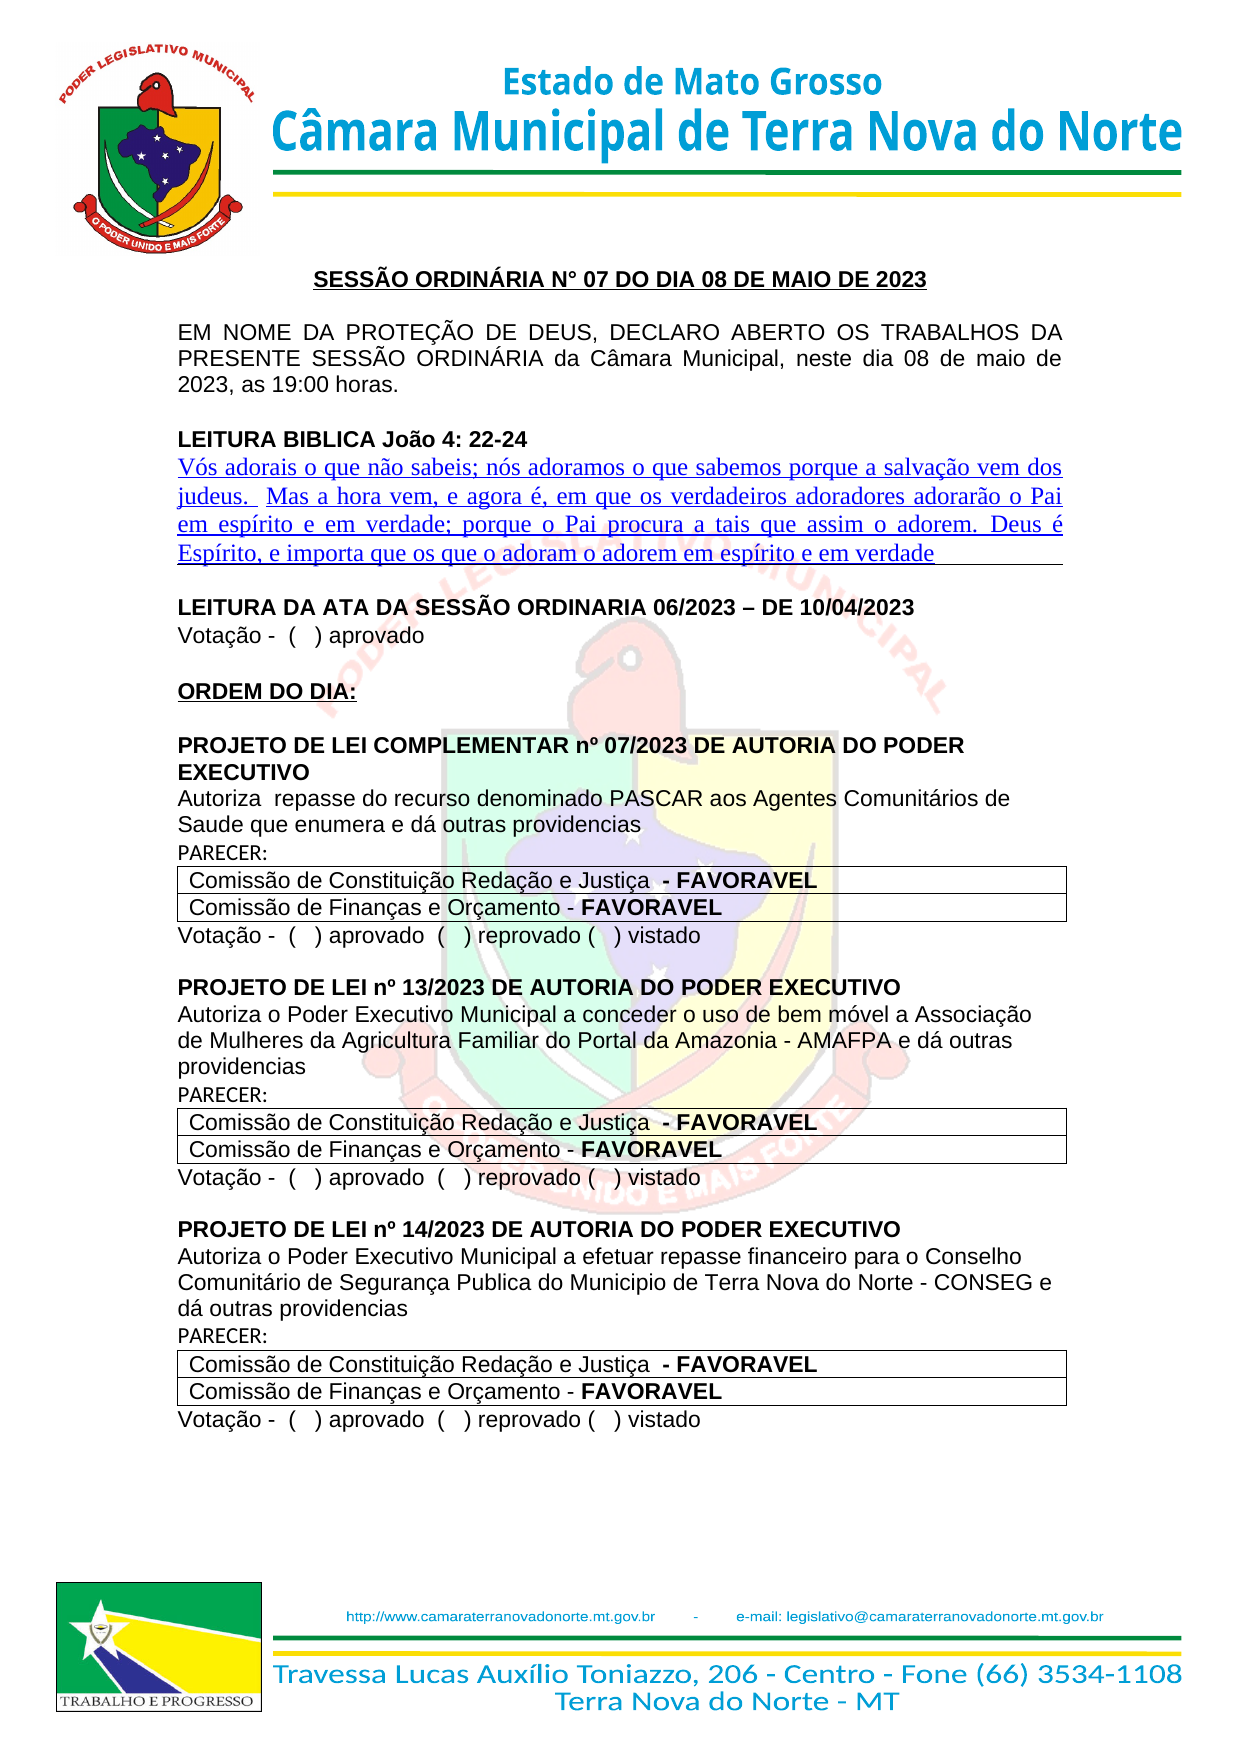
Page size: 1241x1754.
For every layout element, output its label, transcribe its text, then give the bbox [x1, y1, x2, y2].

text PROJETO DE LEI nº 14/2023 DE AUTORIA DO PODER EXECUTIVO [177, 1216, 1063, 1243]
text PARECER: [177, 838, 303, 866]
text [966, 1080, 1063, 1108]
table_header Comissão de Constituição Redação e Justiça - FAVORAVEL [178, 1351, 1066, 1377]
subtitle EM NOME DA PROTEÇÃO DE DEUS, DECLARO ABERTO OS TRABALHOS DA PRESENTE SESSÃO ORDINÁRIA da Câmara Municipal, neste dia 08 de maio de 2023, as 19:00 horas. [177, 318, 1063, 398]
text Votação - ( ) aprovado ( ) reprovado ( ) vistado [177, 922, 303, 948]
text PARECER: [177, 1322, 1063, 1350]
picture [57, 1583, 261, 1711]
text LEITURA DA ATA DA SESSÃO ORDINARIA 06/2023 – DE 10/04/2023 [966, 593, 1063, 620]
text Votação - ( ) aprovado [966, 622, 1063, 648]
subtitle SESSÃO ORDINÁRIA N° 07 DO DIA 08 DE MAIO DE 2023 [177, 266, 1063, 292]
text PROJETO DE LEI nº 13/2023 DE AUTORIA DO PODER EXECUTIVO [966, 974, 1063, 1001]
table_header Comissão de Constituição Redação e Justiça - FAVORAVEL [966, 1109, 1066, 1135]
text Autoriza repasse do recurso denominado PASCAR aos Agentes Comunitários de Saude que enumera e dá outras providencias [966, 785, 1063, 838]
text PARECER: [177, 1080, 303, 1108]
text PROJETO DE LEI nº 13/2023 DE AUTORIA DO PODER EXECUTIVO [177, 974, 303, 1001]
text Votação - ( ) aprovado [177, 622, 303, 648]
table_cell Comissão de Finanças e Orçamento - FAVORAVEL [966, 894, 1066, 921]
text ORDEM DO DIA: [966, 678, 1063, 704]
picture [860, 1611, 868, 1623]
text ORDEM DO DIA: [177, 678, 303, 701]
table_header Comissão de Constituição Redação e Justiça - FAVORAVEL [178, 867, 303, 893]
text Autoriza o Poder Executivo Municipal a conceder o uso de bem móvel a Associação de Mulheres da Agricultura Familiar do Portal da Amazonia - AMAFPA e dá outras providencias [177, 1001, 303, 1080]
picture [55, 42, 260, 256]
table_header Comissão de Constituição Redação e Justiça - FAVORAVEL [178, 1109, 303, 1135]
text Votação - ( ) aprovado ( ) reprovado ( ) vistado [966, 1164, 1063, 1190]
table_cell Comissão de Finanças e Orçamento - FAVORAVEL [178, 894, 303, 921]
text Vós adorais o que não sabeis; nós adoramos o que sabemos porque a salvação vem dos judeus. Mas a hora vem, e agora é, em que os verdadeiros adoradores adorarão o Pai em espírito e em verdade; porque o Pai procura a tais que assim o adorem. Deus é Espírito, e importa que os que o adoram o adorem em espírito e em verdade [177, 478, 1063, 534]
text Autoriza o Poder Executivo Municipal a conceder o uso de bem móvel a Associação de Mulheres da Agricultura Familiar do Portal da Amazonia - AMAFPA e dá outras providencias [966, 1001, 1063, 1080]
table_cell Comissão de Finanças e Orçamento - FAVORAVEL [966, 1136, 1066, 1162]
text PROJETO DE LEI COMPLEMENTAR nº 07/2023 DE AUTORIA DO PODER EXECUTIVO [966, 732, 1063, 785]
text Vós adorais o que não sabeis; nós adoramos o que sabemos porque a salvação vem dos judeus. Mas a hora vem, e agora é, em que os verdadeiros adoradores adorarão o Pai em espírito e em verdade; porque o Pai procura a tais que assim o adorem. Deus é Espírito, e importa que os que o adoram o adorem em espírito e em verdade [177, 452, 1063, 477]
text LEITURA BIBLICA João 4: 22-24 [177, 426, 1063, 452]
text Votação - ( ) aprovado ( ) reprovado ( ) vistado [177, 1164, 303, 1190]
text [966, 838, 1063, 866]
text Autoriza repasse do recurso denominado PASCAR aos Agentes Comunitários de Saude que enumera e dá outras providencias [177, 785, 303, 838]
text Votação - ( ) aprovado ( ) reprovado ( ) vistado [966, 922, 1063, 948]
table_header Comissão de Constituição Redação e Justiça - FAVORAVEL [966, 867, 1066, 893]
text LEITURA DA ATA DA SESSÃO ORDINARIA 06/2023 – DE 10/04/2023 [177, 593, 303, 620]
table_cell Comissão de Finanças e Orçamento - FAVORAVEL [178, 1136, 303, 1162]
text Autoriza o Poder Executivo Municipal a efetuar repasse financeiro para o Conselho Comunitário de Segurança Publica do Municipio de Terra Nova do Norte - CONSEG e dá outras providencias [177, 1243, 1063, 1322]
text PROJETO DE LEI COMPLEMENTAR nº 07/2023 DE AUTORIA DO PODER EXECUTIVO [177, 732, 303, 785]
table_cell Comissão de Finanças e Orçamento - FAVORAVEL [178, 1378, 1066, 1404]
text Votação - ( ) aprovado ( ) reprovado ( ) vistado [177, 1406, 1063, 1432]
